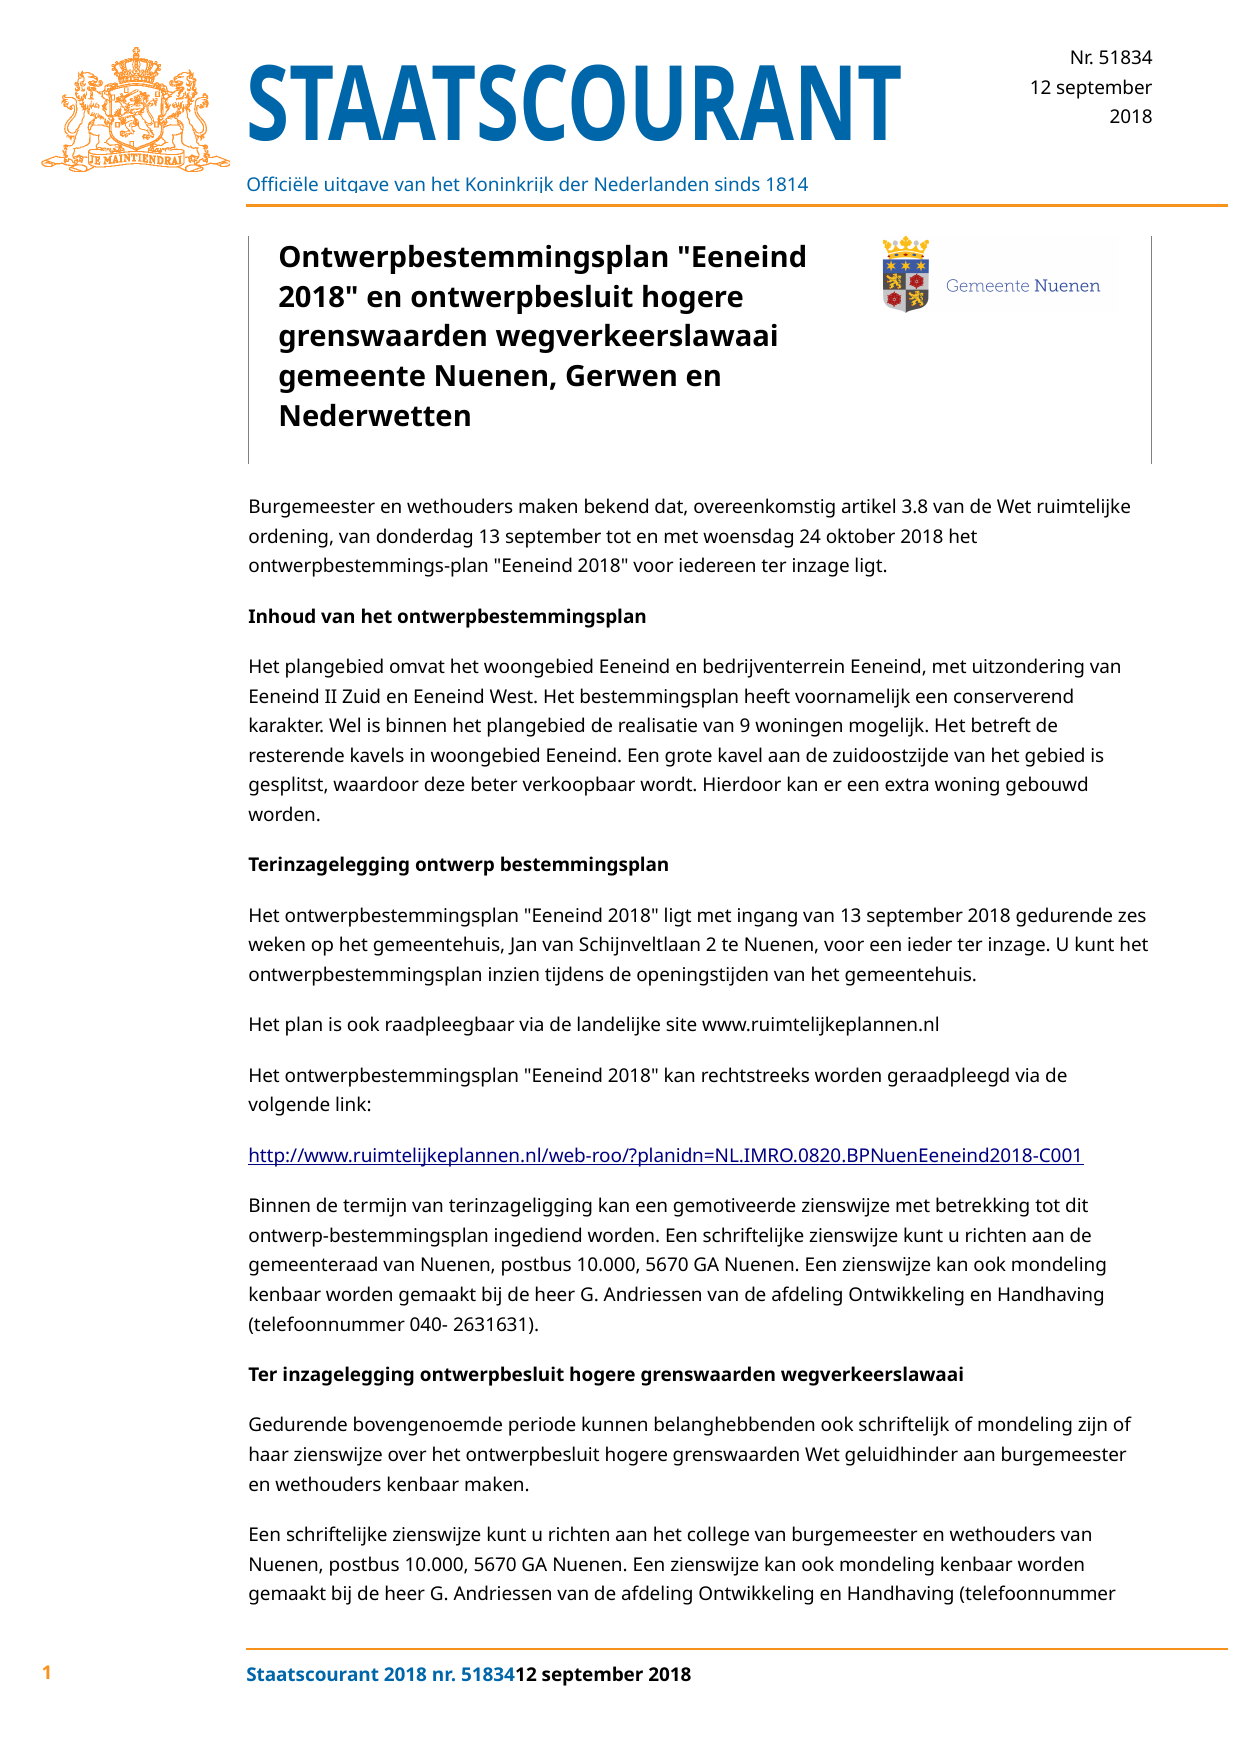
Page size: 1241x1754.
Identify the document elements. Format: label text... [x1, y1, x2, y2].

text Burgemeester en wethouders maken bekend dat, overeenkomstig artikel 3.8 van de Wet ruimtelijke ordening, van donderdag 13 september tot en met woensdag 24 oktober 2018 het ontwerpbestemmings-plan "Eeneind 2018" voor iedereen ter inzage ligt. [248, 493, 1152, 578]
text Het ontwerpbestemmingsplan "Eeneind 2018" kan rechtstreeks worden geraadpleegd via de volgende link: [248, 1062, 1152, 1117]
text Binnen de termijn van terinzageligging kan een gemotiveerde zienswijze met betrekking tot dit ontwerp-bestemmingsplan ingediend worden. Een schriftelijke zienswijze kunt u richten aan de gemeenteraad van Nuenen, postbus 10.000, 5670 GA Nuenen. Een zienswijze kan ook mondeling kenbaar worden gemaakt bij de heer G. Andriessen van de afdeling Ontwikkeling en Handhaving (telefoonnummer 040- 2631631). [248, 1192, 1152, 1337]
picture [41, 47, 231, 172]
text http://www.ruimtelijkeplannen.nl/web-roo/?planidn=NL.IMRO.0820.BPNuenEeneind2018-C001 [248, 1142, 1152, 1168]
table_header Ontwerpbestemmingsplan "Eeneind 2018" en ontwerpbesluit hogere grenswaarden wegverkeerslawaai gemeente Nuenen, Gerwen en Nederwetten [249, 236, 850, 464]
text Inhoud van het ontwerpbestemmingsplan [248, 603, 1152, 629]
text Ter inzagelegging ontwerpbesluit hogere grenswaarden wegverkeerslawaai [248, 1361, 1152, 1387]
text Het plan is ook raadpleegbaar via de landelijke site www.ruimtelijkeplannen.nl [248, 1012, 1152, 1037]
text Een schriftelijke zienswijze kunt u richten aan het college van burgemeester en wethouders van Nuenen, postbus 10.000, 5670 GA Nuenen. Een zienswijze kan ook mondeling kenbaar worden gemaakt bij de heer G. Andriessen van de afdeling Ontwikkeling en Handhaving (telefoonnummer [248, 1521, 1152, 1606]
text Gedurende bovengenoemde periode kunnen belanghebbenden ook schriftelijk of mondeling zijn of haar zienswijze over het ontwerpbesluit hogere grenswaarden Wet geluidhinder aan burgemeester en wethouders kenbaar maken. [248, 1412, 1152, 1497]
text Het ontwerpbestemmingsplan "Eeneind 2018" ligt met ingang van 13 september 2018 gedurende zes weken op het gemeentehuis, Jan van Schijnveltlaan 2 te Nuenen, voor een ieder ter inzage. U kunt het ontwerpbestemmingsplan inzien tijdens de openingstijden van het gemeentehuis. [248, 902, 1152, 987]
table_header [850, 236, 882, 312]
text Terinzagelegging ontwerp bestemmingsplan [248, 852, 1152, 877]
table_header [850, 313, 1151, 464]
text Het plangebied omvat het woongebied Eeneind en bedrijventerrein Eeneind, met uitzondering van Eeneind II Zuid en Eeneind West. Het bestemmingsplan heeft voornamelijk een conserverend karakter. Wel is binnen het plangebied de realisatie van 9 woningen mogelijk. Het betreft de resterende kavels in woongebied Eeneind. Een grote kavel aan de zuidoostzijde van het gebied is gesplitst, waardoor deze beter verkoopbaar wordt. Hierdoor kan er een extra woning gebouwd worden. [248, 653, 1152, 827]
table_header [1119, 236, 1151, 312]
picture [882, 236, 1119, 313]
